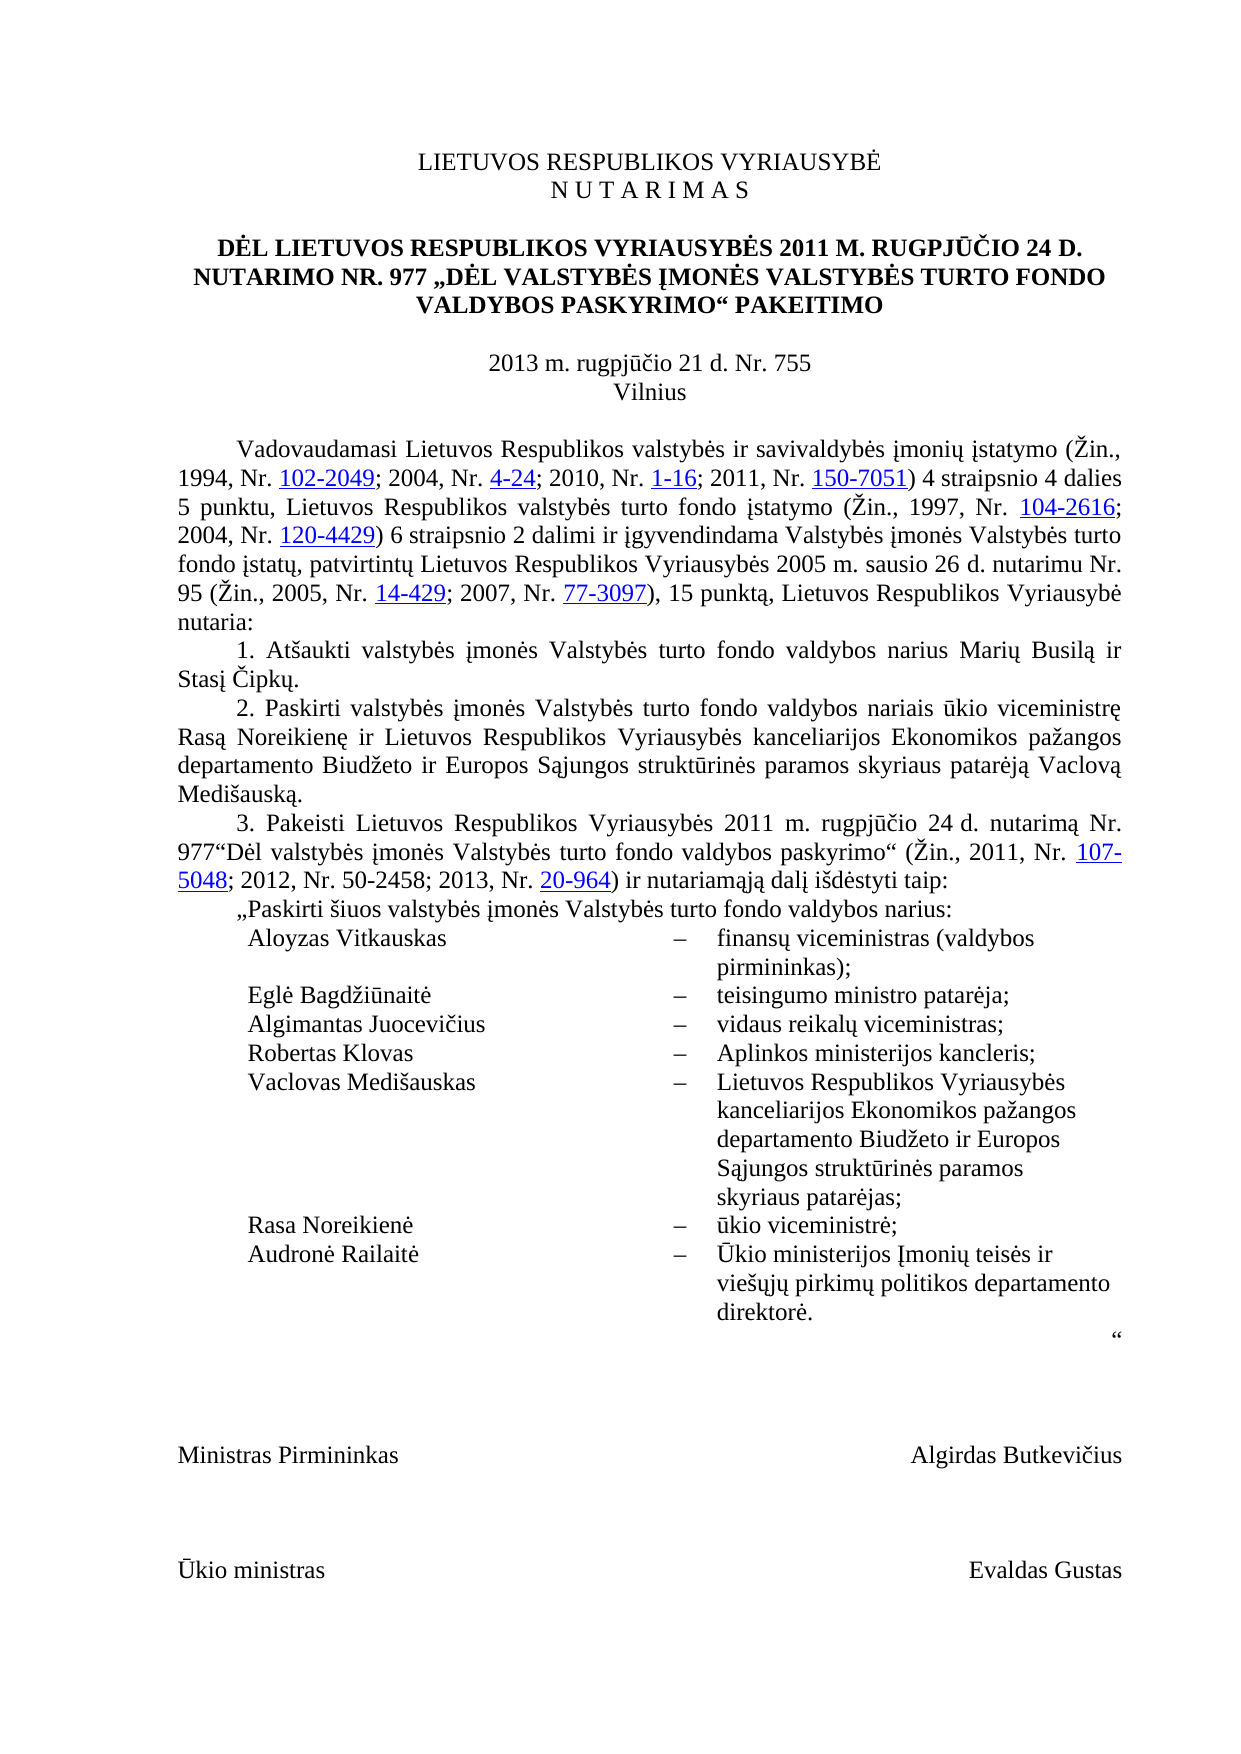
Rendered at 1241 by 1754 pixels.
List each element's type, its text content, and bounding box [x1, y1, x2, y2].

text Dėl Lietuvos Respublikos Vyriausybės 2011 m. rugpjūčio 24 d. nutarimo Nr. 977 „Dėl valstybės įmonės Valstybės turto fondo valdybos paskyrimo“ pakeitimo [177, 233, 1122, 319]
table_header finansų viceministras (valdybos pirmininkas); [705, 923, 1122, 981]
table_cell Eglė Bagdžiūnaitė [177, 981, 661, 1009]
text Lietuvos Respublikos Vyriausybė [177, 147, 1122, 176]
table_cell Algimantas Juocevičius [177, 1009, 661, 1038]
table_cell Vaclovas Medišauskas [177, 1067, 661, 1211]
table_cell – [661, 1211, 705, 1239]
table_cell Aplinkos ministerijos kancleris; [705, 1038, 1122, 1067]
table_cell Robertas Klovas [177, 1038, 661, 1067]
text NUTARIMAS [177, 176, 1122, 204]
text “ [177, 1326, 1122, 1354]
text Vadovaudamasi Lietuvos Respublikos valstybės ir savivaldybės įmonių įstatymo (Žin., 1994, Nr. 102-2049; 2004, Nr. 4-24; 2010, Nr. 1-16; 2011, Nr. 150-7051) 4 straipsnio 4 dalies 5 punktu, Lietuvos Respublikos valstybės turto fondo įstatymo (Žin., 1997, Nr. 104-2616; 2004, Nr. 120-4429) 6 straipsnio 2 dalimi ir įgyvendindama Valstybės įmonės Valstybės turto fondo įstatų, patvirtintų Lietuvos Respublikos Vyriausybės 2005 m. sausio 26 d. nutarimu Nr. 95 (Žin., 2005, Nr. 14-429; 2007, Nr. 77-3097), 15 punktą, Lietuvos Respublikos Vyriausybė nutaria: [177, 434, 1122, 636]
table_cell Rasa Noreikienė [177, 1211, 661, 1239]
table_cell teisingumo ministro patarėja; [705, 981, 1122, 1009]
table_cell – [661, 1009, 705, 1038]
table_cell – [661, 1239, 705, 1326]
text 3. Pakeisti Lietuvos Respublikos Vyriausybės 2011 m. rugpjūčio 24 d. nutarimą Nr. 977“Dėl valstybės įmonės Valstybės turto fondo valdybos paskyrimo“ (Žin., 2011, Nr. 107-5048; 2012, Nr. 50-2458; 2013, Nr. 20-964) ir nutariamąją dalį išdėstyti taip: [177, 808, 1122, 894]
text 1. Atšaukti valstybės įmonės Valstybės turto fondo valdybos narius Marių Busilą ir Stasį Čipkų. [177, 636, 1122, 693]
table_cell – [661, 1038, 705, 1067]
text Ūkio ministras Evaldas Gustas [177, 1556, 1122, 1584]
text Ministras Pirmininkas Algirdas Butkevičius [177, 1441, 1122, 1469]
text Vilnius [177, 377, 1122, 406]
table_cell ūkio viceministrė; [705, 1211, 1122, 1239]
table_cell Lietuvos Respublikos Vyriausybės kanceliarijos Ekonomikos pažangos departamento Biudžeto ir Europos Sąjungos struktūrinės paramos skyriaus patarėjas; [705, 1067, 1122, 1211]
table_cell Audronė Railaitė [177, 1239, 661, 1326]
text 2013 m. rugpjūčio 21 d. Nr. 755 [177, 348, 1122, 377]
table_header Aloyzas Vitkauskas [177, 923, 661, 981]
table_header – [661, 923, 705, 981]
table_cell vidaus reikalų viceministras; [705, 1009, 1122, 1038]
text „Paskirti šiuos valstybės įmonės Valstybės turto fondo valdybos narius: [177, 894, 1122, 923]
table_cell Ūkio ministerijos Įmonių teisės ir viešųjų pirkimų politikos departamento direktorė. [705, 1239, 1122, 1326]
table_cell – [661, 981, 705, 1009]
text 2. Paskirti valstybės įmonės Valstybės turto fondo valdybos nariais ūkio viceministrę Rasą Noreikienę ir Lietuvos Respublikos Vyriausybės kanceliarijos Ekonomikos pažangos departamento Biudžeto ir Europos Sąjungos struktūrinės paramos skyriaus patarėją Vaclovą Medišauską. [177, 693, 1122, 808]
table_cell – [661, 1067, 705, 1211]
